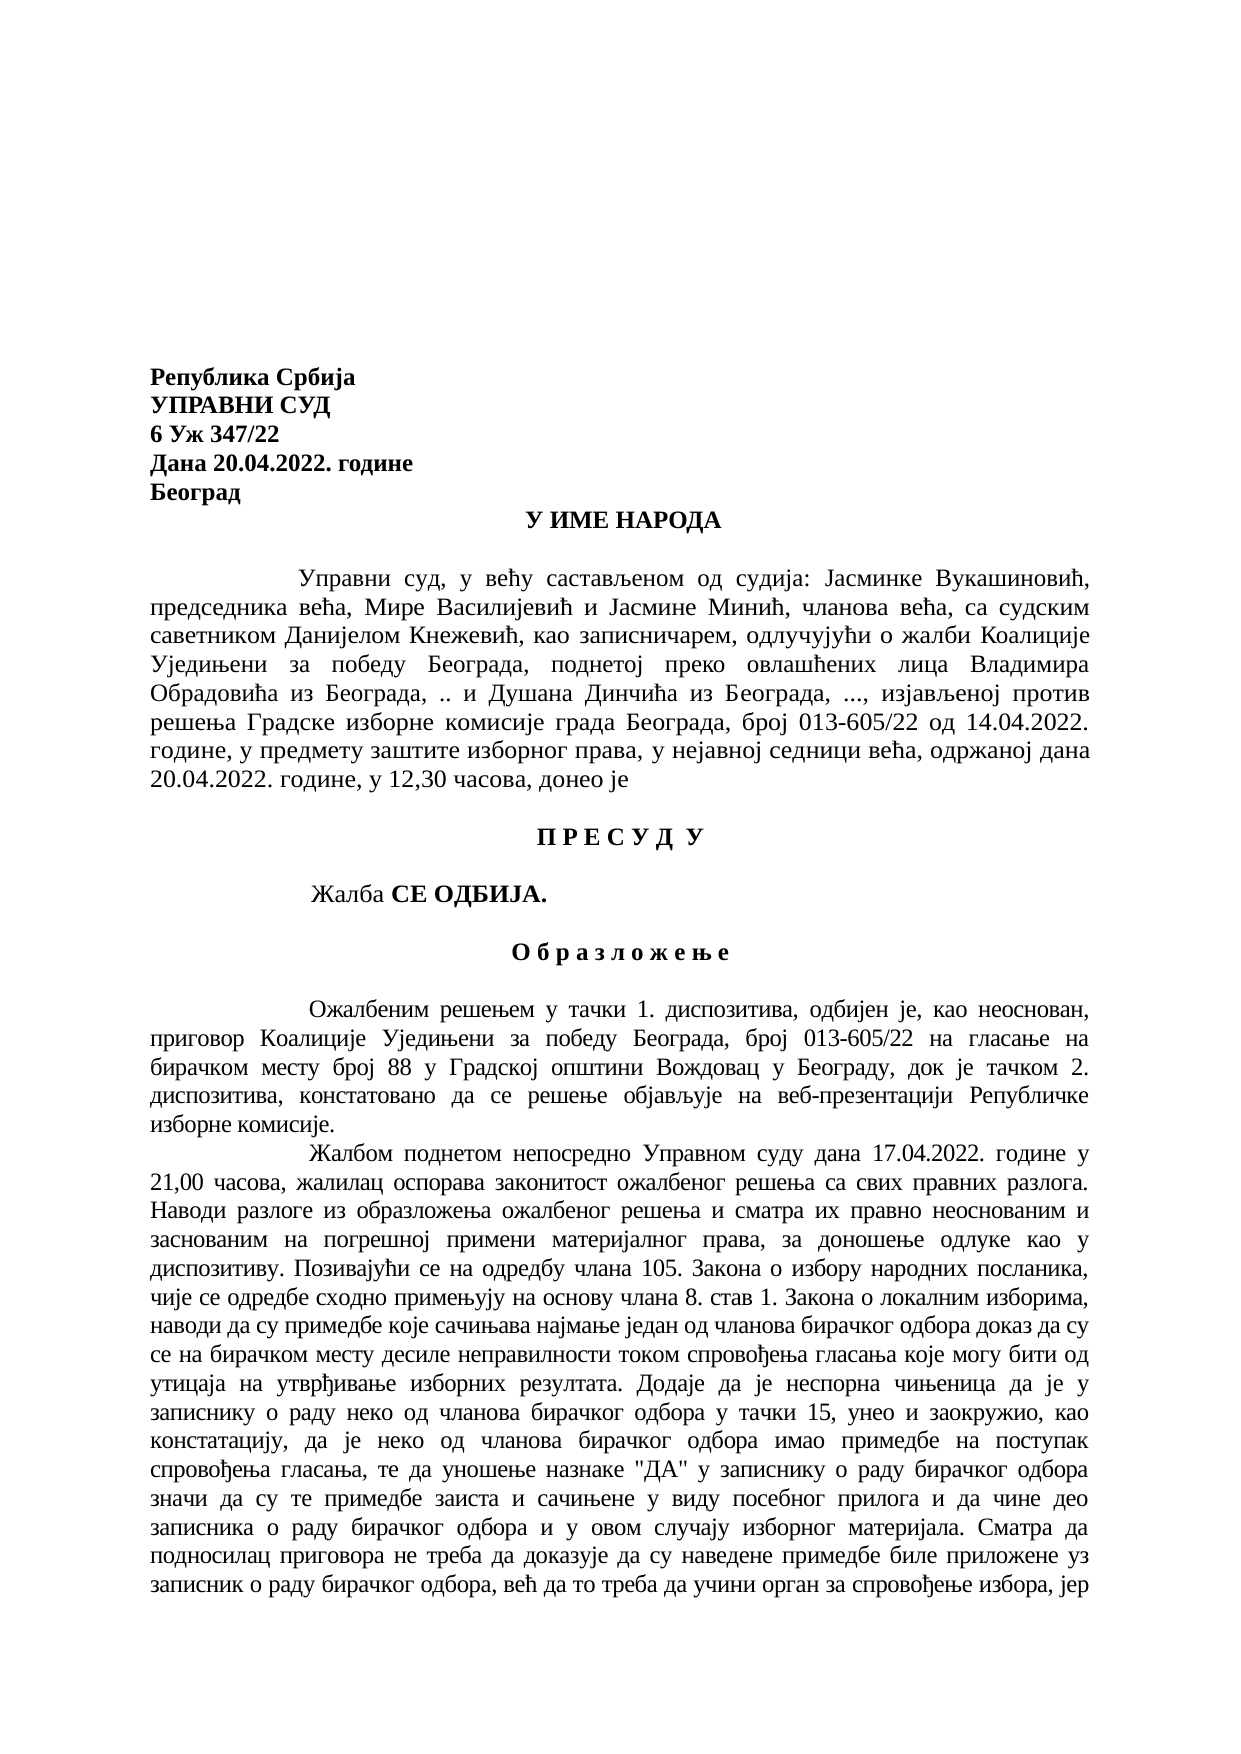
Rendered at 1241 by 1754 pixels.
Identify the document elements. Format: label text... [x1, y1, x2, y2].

text П Р Е С У Д У [150, 822, 1090, 851]
text Жалбом поднетом непосредно Управном суду дана 17.04.2022. године у 21,00 часова, жалилац оспорава законитост ожалбеног решења са свих правних разлога. Наводи разлоге из образложења ожалбеног решења и сматра их правно неоснованим и заснованим на погрешној примени материјалног права, за доношење одлуке као у диспозитиву. Позивајући се на одредбу члана 105. Закона о избору народних посланика, чије се одредбе сходно примењују на основу члана 8. став 1. Закона о локалним изборима, наводи да су примедбе које сачињава најмање један од чланова бирачког одбора доказ да су се на бирачком месту десиле неправилности током спровођења гласања које могу бити од утицаја на утврђивање изборних резултата. Додаје да је неспорна чињеница да је у записнику о раду неко од чланова бирачког одбора у тачки 15, унео и заокружио, као констатацију, да је неко од чланова бирачког одбора имао примедбе на поступак спровођења гласања, те да уношење назнаке "ДА" у записнику о раду бирачког одбора значи да су те примедбе заиста и сачињене у виду посебног прилога и да чине део записника о раду бирачког одбора и у овом случају изборног материјала. Сматра да подносилац приговора не треба да доказује да су наведене примедбе биле приложене уз записник о раду бирачког одбора, већ да то треба да учини орган за спровођење избора, јер [150, 1138, 1090, 1598]
text Република Србија [150, 148, 1090, 391]
text УПРАВНИ СУД [150, 391, 1090, 419]
text Управни суд, у већу састављеном од судија: Јасминке Вукашиновић, председника већа, Мире Василијевић и Јасмине Минић, чланова већа, са судским саветником Данијелом Кнежевић, као записничарем, одлучујући о жалби Коалиције Уједињени за победу Београда, поднетој преко овлашћених лица Владимира Обрадовића из Београда, .. и Душана Динчића из Београда, ..., изјављеној против решења Градске изборне комисије града Београда, број 013-605/22 од 14.04.2022. године, у предмету заштите изборног права, у нејавној седници већа, одржаној дана 20.04.2022. године, у 12,30 часова, донео је [150, 563, 1090, 793]
text Дана 20.04.2022. године [150, 448, 1090, 477]
text О б р а з л о ж е њ е [150, 937, 1090, 966]
text Ожалбеним решењем у тачки 1. диспозитива, одбијен је, као неоснован, приговор Коалиције Уједињени за победу Београда, број 013-605/22 на гласање на бирачком месту број 88 у Градској општини Вождовац у Београду, док је тачком 2. диспозитива, констатовано да се решење објављује на веб-презентацији Републичке изборне комисије. [150, 994, 1090, 1138]
text Жалба СЕ ОДБИЈА. [150, 879, 1090, 908]
text Београд [150, 477, 1090, 506]
text 6 Уж 347/22 [150, 419, 1090, 448]
text У ИМЕ НАРОДА [150, 506, 1090, 534]
